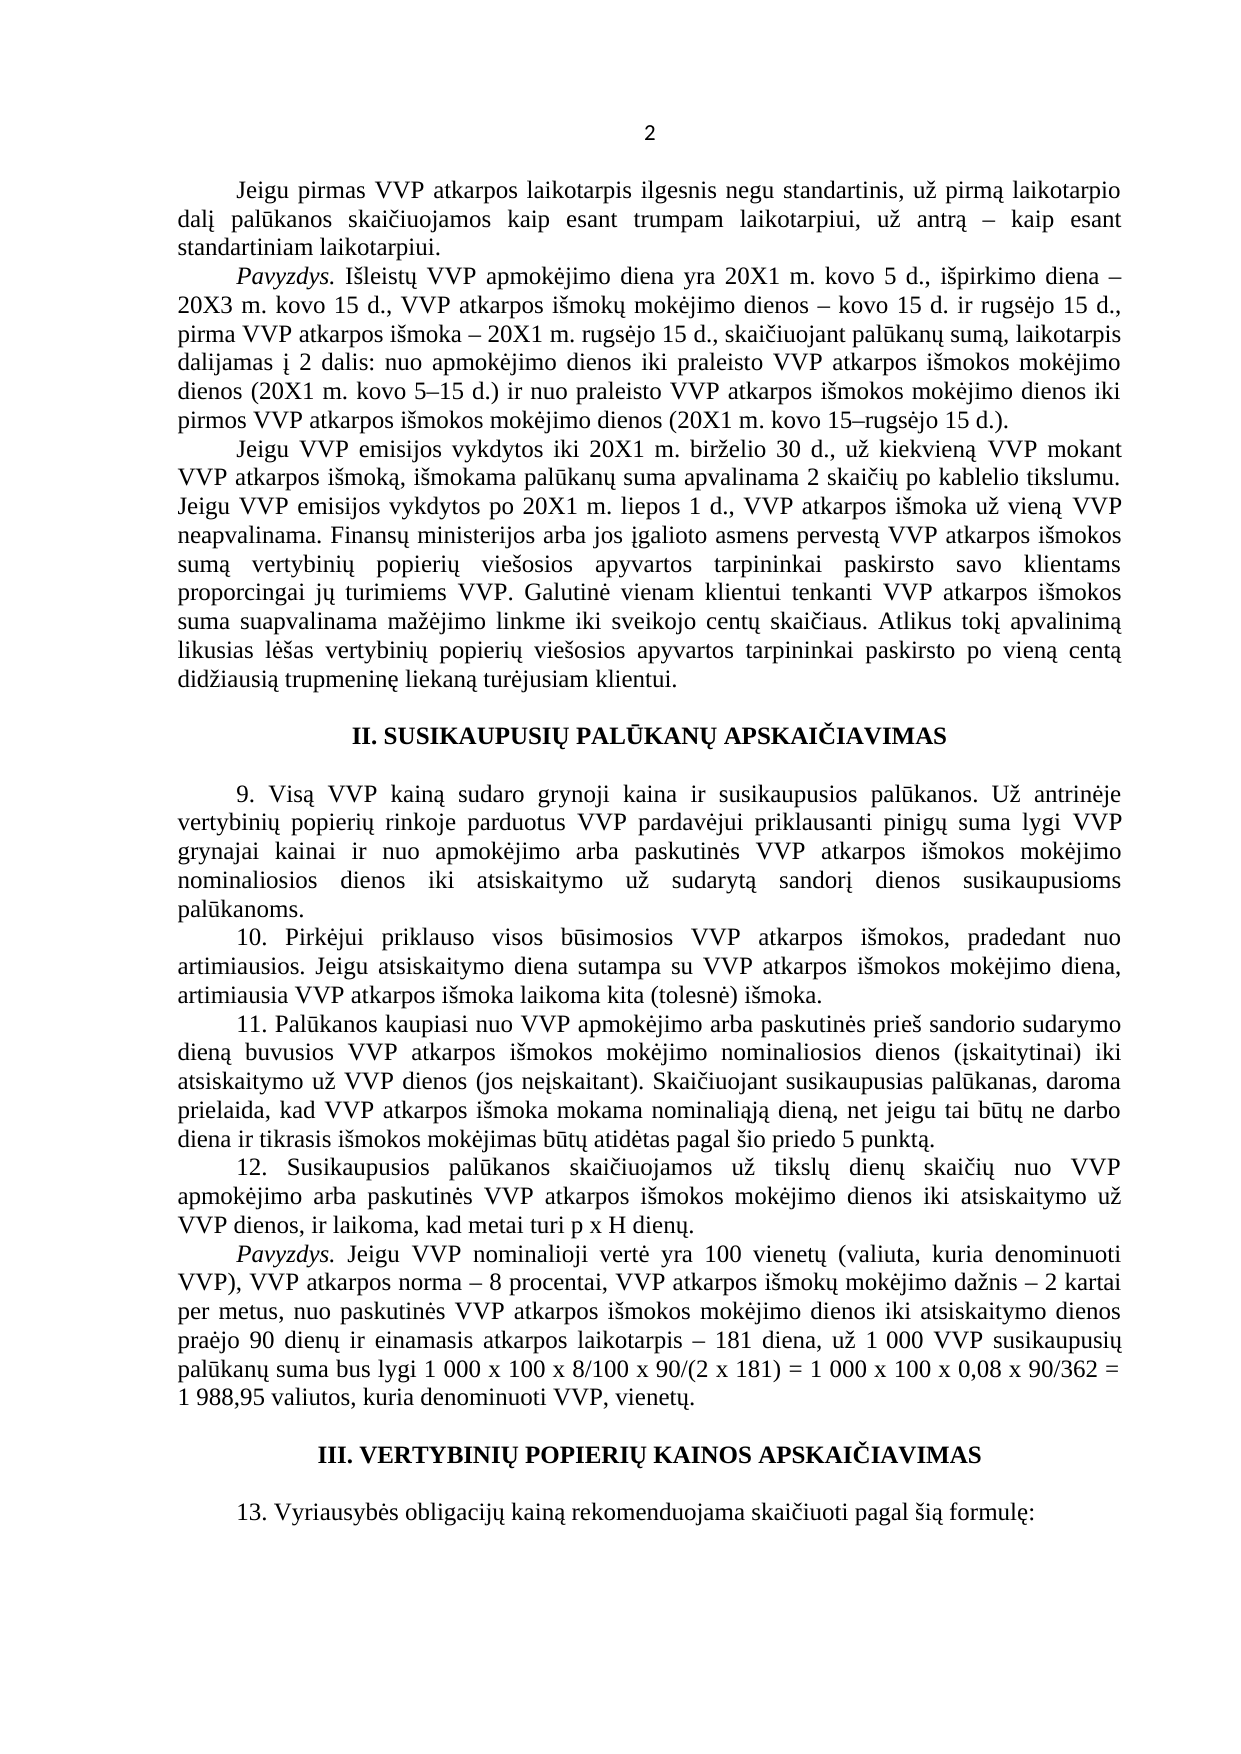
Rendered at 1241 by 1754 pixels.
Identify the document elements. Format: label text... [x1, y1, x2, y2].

text III. VERTYBINIŲ POPIERIŲ KAINOS APSKAIČIAVIMAS [177, 1440, 1122, 1469]
text 9. Visą VVP kainą sudaro grynoji kaina ir susikaupusios palūkanos. Už antrinėje vertybinių popierių rinkoje parduotus VVP pardavėjui priklausanti pinigų suma lygi VVP grynajai kainai ir nuo apmokėjimo arba paskutinės VVP atkarpos išmokos mokėjimo nominaliosios dienos iki atsiskaitymo už sudarytą sandorį dienos susikaupusioms palūkanoms. [177, 779, 1122, 922]
text Jeigu pirmas VVP atkarpos laikotarpis ilgesnis negu standartinis, už pirmą laikotarpio dalį palūkanos skaičiuojamos kaip esant trumpam laikotarpiui, už antrą – kaip esant standartiniam laikotarpiui. [177, 175, 1122, 261]
text 11. Palūkanos kaupiasi nuo VVP apmokėjimo arba paskutinės prieš sandorio sudarymo dieną buvusios VVP atkarpos išmokos mokėjimo nominaliosios dienos (įskaitytinai) iki atsiskaitymo už VVP dienos (jos neįskaitant). Skaičiuojant susikaupusias palūkanas, daroma prielaida, kad VVP atkarpos išmoka mokama nominaliąją dieną, net jeigu tai būtų ne darbo diena ir tikrasis išmokos mokėjimas būtų atidėtas pagal šio priedo 5 punktą. [177, 1009, 1122, 1152]
text Pavyzdys. Išleistų VVP apmokėjimo diena yra 20X1 m. kovo 5 d., išpirkimo diena – 20X3 m. kovo 15 d., VVP atkarpos išmokų mokėjimo dienos – kovo 15 d. ir rugsėjo 15 d., pirma VVP atkarpos išmoka – 20X1 m. rugsėjo 15 d., skaičiuojant palūkanų sumą, laikotarpis dalijamas į 2 dalis: nuo apmokėjimo dienos iki praleisto VVP atkarpos išmokos mokėjimo dienos (20X1 m. kovo 5–15 d.) ir nuo praleisto VVP atkarpos išmokos mokėjimo dienos iki pirmos VVP atkarpos išmokos mokėjimo dienos (20X1 m. kovo 15–rugsėjo 15 d.). [177, 261, 1122, 434]
text II. SUSIKAUPUSIŲ PALŪKANŲ APSKAIČIAVIMAS [177, 721, 1122, 750]
text 12. Susikaupusios palūkanos skaičiuojamos už tikslų dienų skaičių nuo VVP apmokėjimo arba paskutinės VVP atkarpos išmokos mokėjimo dienos iki atsiskaitymo už VVP dienos, ir laikoma, kad metai turi p x H dienų. [177, 1152, 1122, 1239]
text 10. Pirkėjui priklauso visos būsimosios VVP atkarpos išmokos, pradedant nuo artimiausios. Jeigu atsiskaitymo diena sutampa su VVP atkarpos išmokos mokėjimo diena, artimiausia VVP atkarpos išmoka laikoma kita (tolesnė) išmoka. [177, 922, 1122, 1009]
text Jeigu VVP emisijos vykdytos iki 20X1 m. birželio 30 d., už kiekvieną VVP mokant VVP atkarpos išmoką, išmokama palūkanų suma apvalinama 2 skaičių po kablelio tikslumu. Jeigu VVP emisijos vykdytos po 20X1 m. liepos 1 d., VVP atkarpos išmoka už vieną VVP neapvalinama. Finansų ministerijos arba jos įgalioto asmens pervestą VVP atkarpos išmokos sumą vertybinių popierių viešosios apyvartos tarpininkai paskirsto savo klientams proporcingai jų turimiems VVP. Galutinė vienam klientui tenkanti VVP atkarpos išmokos suma suapvalinama mažėjimo linkme iki sveikojo centų skaičiaus. Atlikus tokį apvalinimą likusias lėšas vertybinių popierių viešosios apyvartos tarpininkai paskirsto po vieną centą didžiausią trupmeninę liekaną turėjusiam klientui. [177, 434, 1122, 692]
text 13. Vyriausybės obligacijų kainą rekomenduojama skaičiuoti pagal šią formulę: [177, 1497, 1122, 1526]
text Pavyzdys. Jeigu VVP nominalioji vertė yra 100 vienetų (valiuta, kuria denominuoti VVP), VVP atkarpos norma – 8 procentai, VVP atkarpos išmokų mokėjimo dažnis – 2 kartai per metus, nuo paskutinės VVP atkarpos išmokos mokėjimo dienos iki atsiskaitymo dienos praėjo 90 dienų ir einamasis atkarpos laikotarpis – 181 diena, už 1 000 VVP susikaupusių palūkanų suma bus lygi 1 000 x 100 x 8/100 x 90/(2 x 181) = 1 000 x 100 x 0,08 x 90/362 = 1 988,95 valiutos, kuria denominuoti VVP, vienetų. [177, 1239, 1122, 1411]
